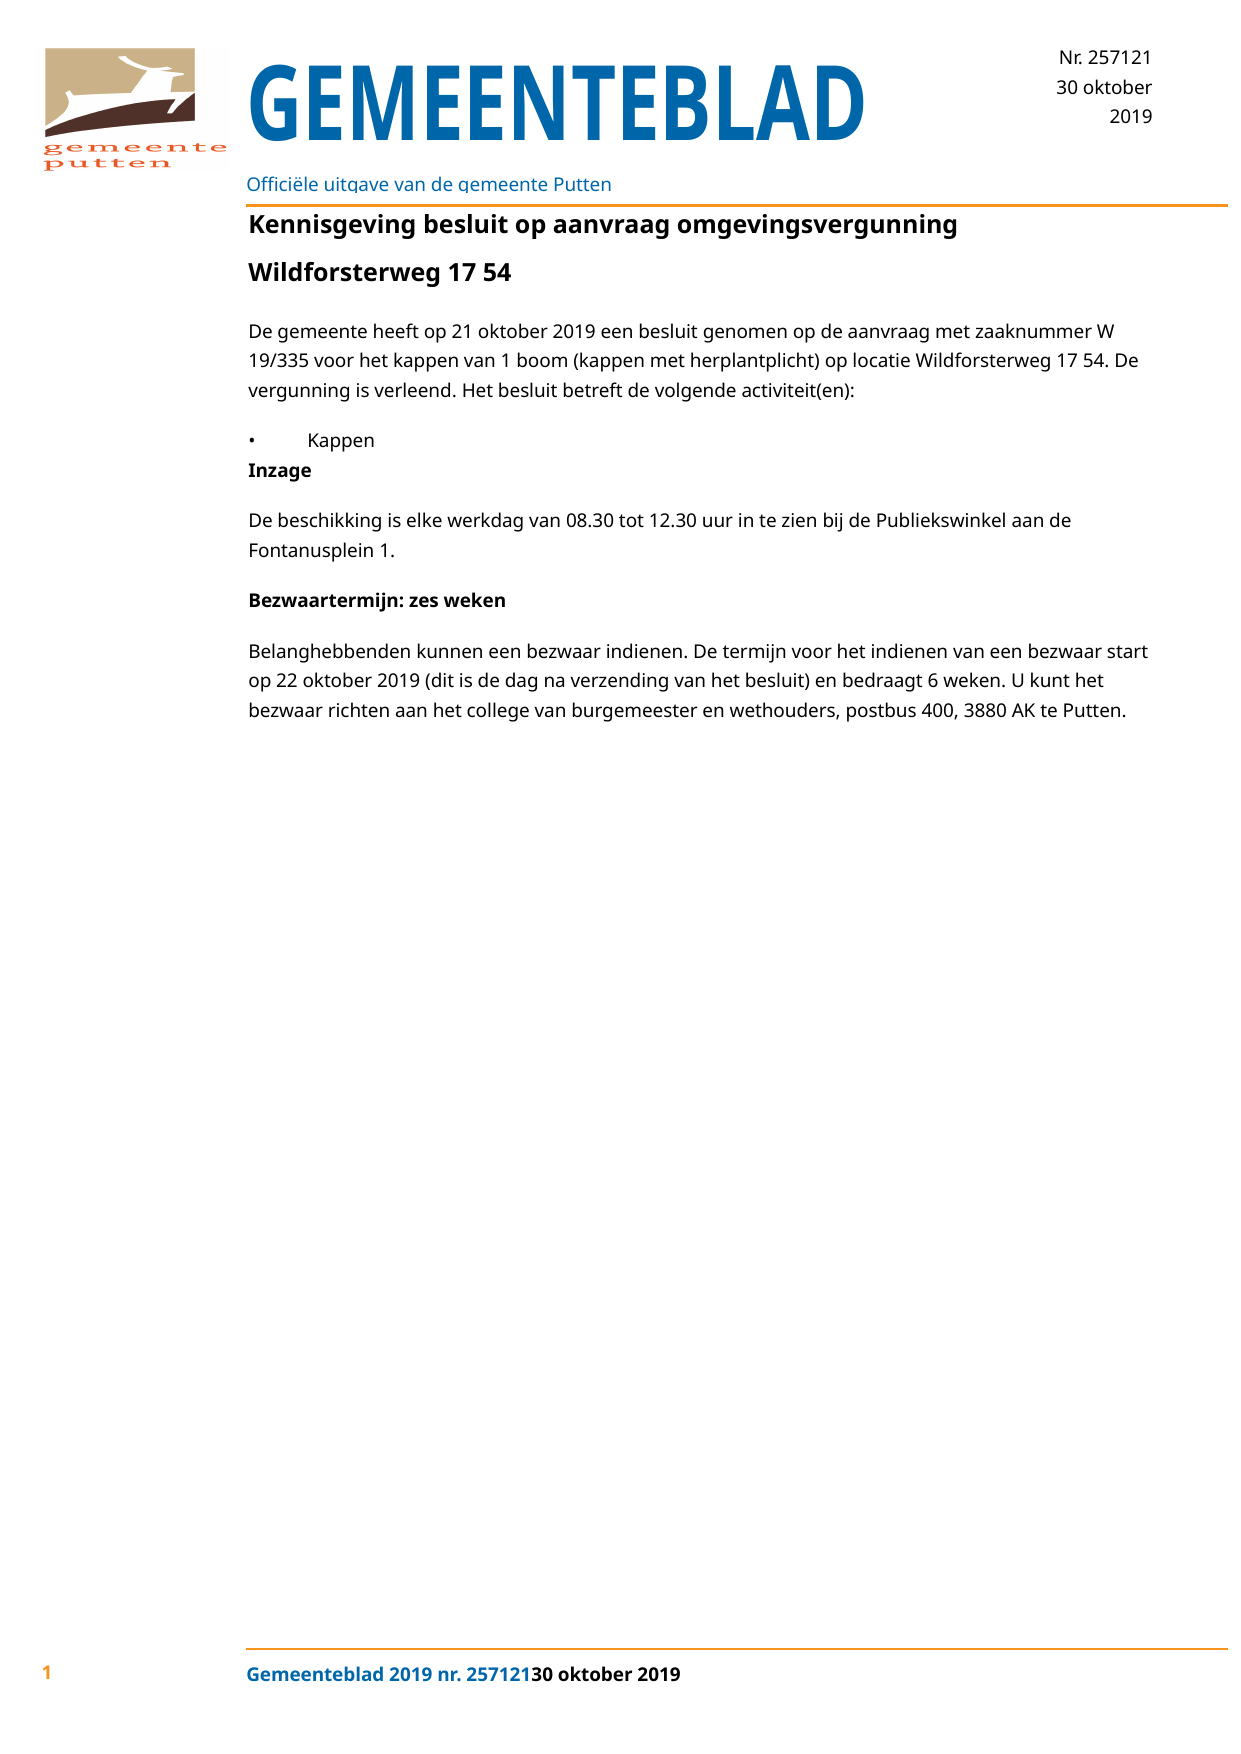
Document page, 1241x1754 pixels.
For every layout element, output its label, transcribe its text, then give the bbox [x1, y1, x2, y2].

text Inzage [248, 457, 1152, 483]
list Kappen [248, 427, 1152, 453]
text Bezwaartermijn: zes weken [248, 587, 1152, 613]
text Belanghebbenden kunnen een bezwaar indienen. De termijn voor het indienen van een bezwaar start op 22 oktober 2019 (dit is de dag na verzending van het besluit) en bedraagt 6 weken. U kunt het bezwaar richten aan het college van burgemeester en wethouders, postbus 400, 3880 AK te Putten. [248, 638, 1152, 723]
text De beschikking is elke werkdag van 08.30 tot 12.30 uur in te zien bij de Publiekswinkel aan de Fontanusplein 1. [248, 507, 1152, 563]
text Kennisgeving besluit op aanvraag omgevingsvergunning Wildforsterweg 17 54 [248, 207, 1152, 288]
picture [41, 47, 231, 172]
text De gemeente heeft op 21 oktober 2019 een besluit genomen op de aanvraag met zaaknummer W 19/335 voor het kappen van 1 boom (kappen met herplantplicht) op locatie Wildforsterweg 17 54. De vergunning is verleend. Het besluit betreft de volgende activiteit(en): [248, 318, 1152, 403]
